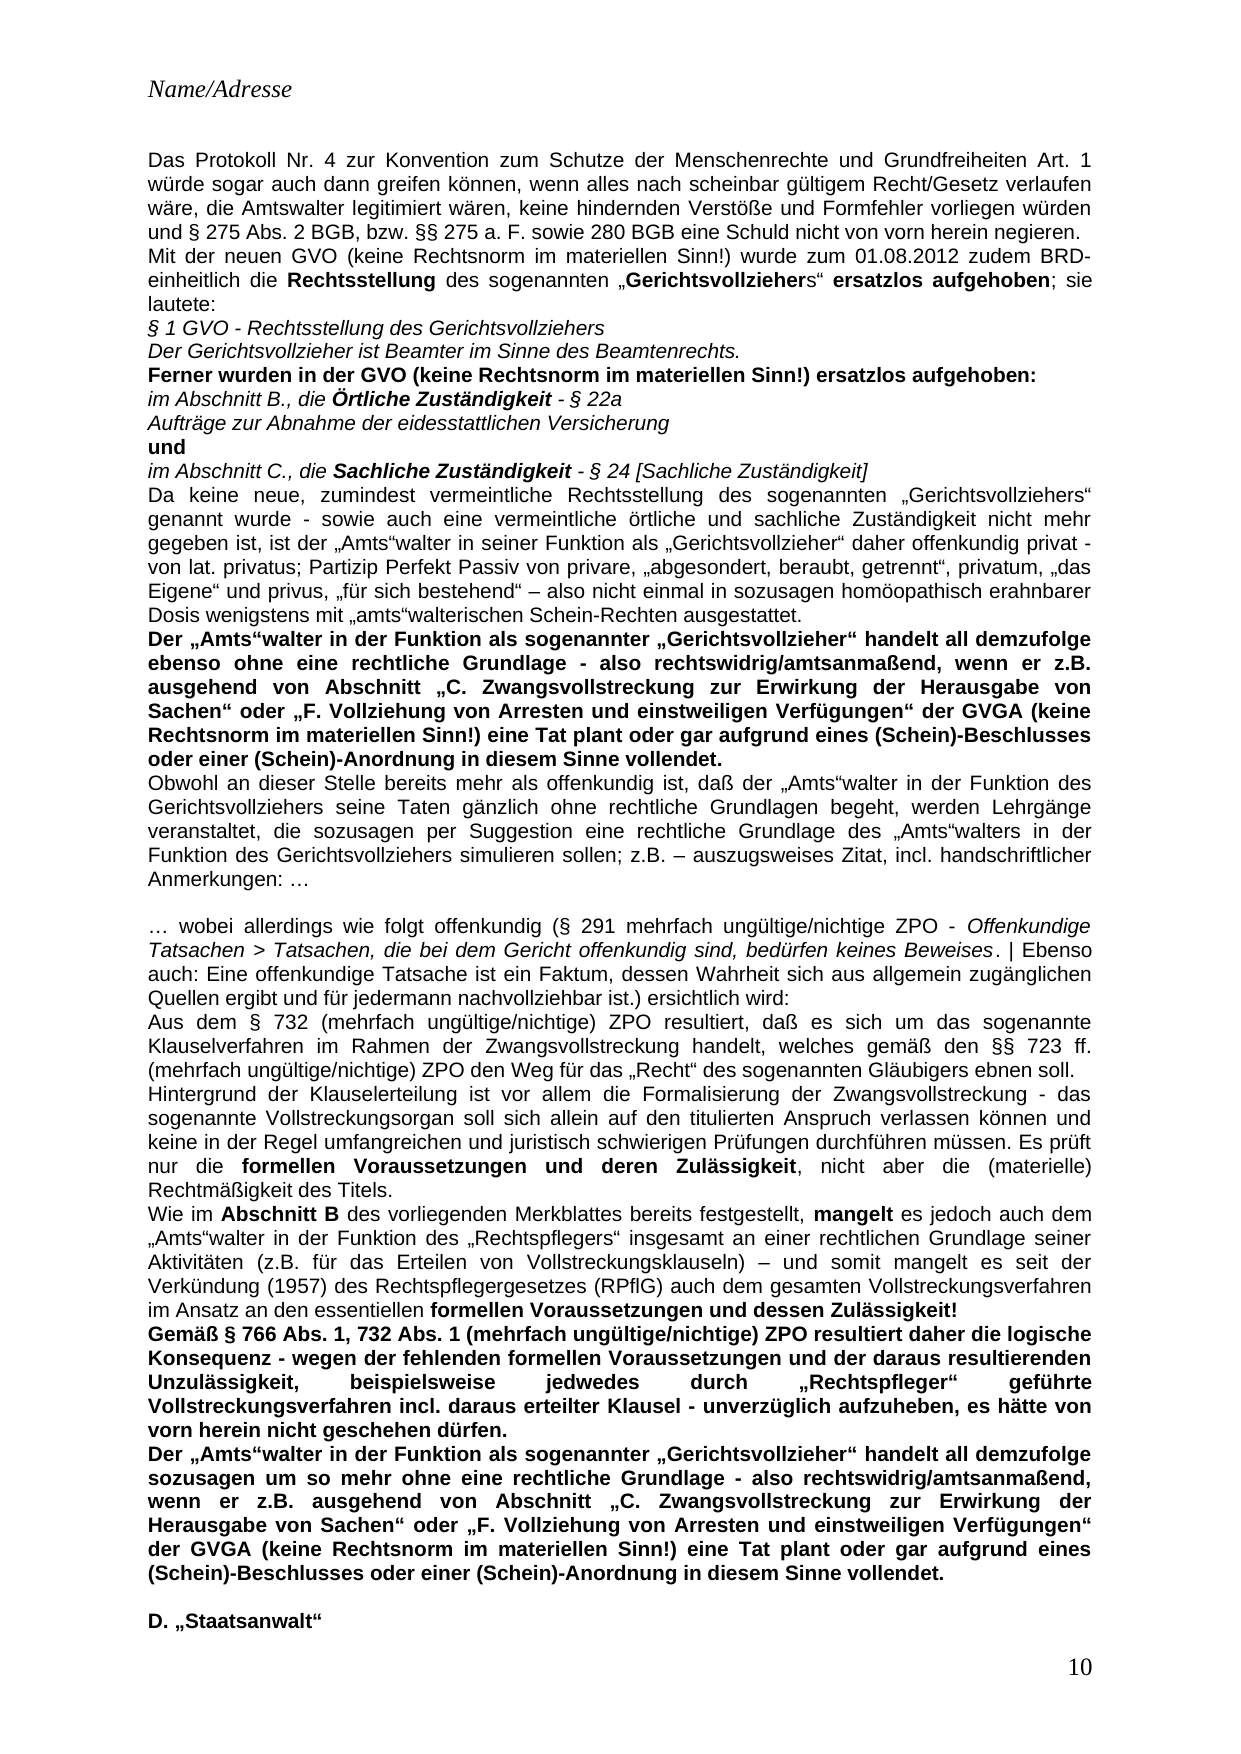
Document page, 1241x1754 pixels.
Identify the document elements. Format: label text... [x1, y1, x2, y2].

text im Abschnitt C., die Sachliche Zuständigkeit - § 24 [Sachliche Zuständigkeit] [148, 459, 1093, 483]
text Wie im Abschnitt B des vorliegenden Merkblattes bereits festgestellt, mangelt es jedoch auch dem „Amts“walter in der Funktion des „Rechtspflegers“ insgesamt an einer rechtlichen Grundlage seiner Aktivitäten (z.B. für das Erteilen von Vollstreckungsklauseln) – und somit mangelt es seit der Verkündung (1957) des Rechtspflegergesetzes (RPflG) auch dem gesamten Vollstreckungsverfahren im Ansatz an den essentiellen formellen Voraussetzungen und dessen Zulässigkeit! [148, 1202, 1093, 1322]
text Da keine neue, zumindest vermeintliche Rechtsstellung des sogenannten „Gerichtsvollziehers“ genannt wurde - sowie auch eine vermeintliche örtliche und sachliche Zuständigkeit nicht mehr gegeben ist, ist der „Amts“walter in seiner Funktion als „Gerichtsvollzieher“ daher offenkundig privat - von lat. privatus; Partizip Perfekt Passiv von privare, „abgesondert, beraubt, getrennt“, privatum, „das Eigene“ und privus, „für sich bestehend“ – also nicht einmal in sozusagen homöopathisch erahnbarer Dosis wenigstens mit „amts“walterischen Schein-Rechten ausgestattet. [148, 483, 1093, 627]
text und [148, 435, 1093, 459]
text D. „Staatsanwalt“ [148, 1609, 1093, 1633]
text Obwohl an dieser Stelle bereits mehr als offenkundig ist, daß der „Amts“walter in der Funktion des Gerichtsvollziehers seine Taten gänzlich ohne rechtliche Grundlagen begeht, werden Lehrgänge veranstaltet, die sozusagen per Suggestion eine rechtliche Grundlage des „Amts“walters in der Funktion des Gerichtsvollziehers simulieren sollen; z.B. – auszugsweises Zitat, incl. handschriftlicher Anmerkungen: … [148, 771, 1093, 890]
text Der „Amts“walter in der Funktion als sogenannter „Gerichtsvollzieher“ handelt all demzufolge sozusagen um so mehr ohne eine rechtliche Grundlage - also rechtswidrig/amtsanmaßend, wenn er z.B. ausgehend von Abschnitt „C. Zwangsvollstreckung zur Erwirkung der Herausgabe von Sachen“ oder „F. Vollziehung von Arresten und einstweiligen Verfügungen“ der GVGA (keine Rechtsnorm im materiellen Sinn!) eine Tat plant oder gar aufgrund eines (Schein)-Beschlusses oder einer (Schein)-Anordnung in diesem Sinne vollendet. [148, 1441, 1093, 1585]
text § 1 GVO - Rechtsstellung des Gerichtsvollziehers [148, 315, 1093, 339]
text Hintergrund der Klauselerteilung ist vor allem die Formalisierung der Zwangsvollstreckung - das sogenannte Vollstreckungsorgan soll sich allein auf den titulierten Anspruch verlassen können und keine in der Regel umfangreichen und juristisch schwierigen Prüfungen durchführen müssen. Es prüft nur die formellen Voraussetzungen und deren Zulässigkeit, nicht aber die (materielle) Rechtmäßigkeit des Titels. [148, 1082, 1093, 1202]
text Der Gerichtsvollzieher ist Beamter im Sinne des Beamtenrechts. [148, 339, 1093, 363]
text Ferner wurden in der GVO (keine Rechtsnorm im materiellen Sinn!) ersatzlos aufgehoben: [148, 363, 1093, 387]
text Gemäß § 766 Abs. 1, 732 Abs. 1 (mehrfach ungültige/nichtige) ZPO resultiert daher die logische Konsequenz - wegen der fehlenden formellen Voraussetzungen und der daraus resultierenden Unzulässigkeit, beispielsweise jedwedes durch „Rechtspfleger“ geführte Vollstreckungsverfahren incl. daraus erteilter Klausel - unverzüglich aufzuheben, es hätte von vorn herein nicht geschehen dürfen. [148, 1322, 1093, 1441]
text Der „Amts“walter in der Funktion als sogenannter „Gerichtsvollzieher“ handelt all demzufolge ebenso ohne eine rechtliche Grundlage - also rechtswidrig/amtsanmaßend, wenn er z.B. ausgehend von Abschnitt „C. Zwangsvollstreckung zur Erwirkung der Herausgabe von Sachen“ oder „F. Vollziehung von Arresten und einstweiligen Verfügungen“ der GVGA (keine Rechtsnorm im materiellen Sinn!) eine Tat plant oder gar aufgrund eines (Schein)-Beschlusses oder einer (Schein)-Anordnung in diesem Sinne vollendet. [148, 627, 1093, 771]
text im Abschnitt B., die Örtliche Zuständigkeit - § 22a [148, 387, 1093, 411]
text Mit der neuen GVO (keine Rechtsnorm im materiellen Sinn!) wurde zum 01.08.2012 zudem BRD-einheitlich die Rechtsstellung des sogenannten „Gerichtsvollziehers“ ersatzlos aufgehoben; sie lautete: [148, 243, 1093, 315]
text Das Protokoll Nr. 4 zur Konvention zum Schutze der Menschenrechte und Grundfreiheiten Art. 1 würde sogar auch dann greifen können, wenn alles nach scheinbar gültigem Recht/Gesetz verlaufen wäre, die Amtswalter legitimiert wären, keine hindernden Verstöße und Formfehler vorliegen würden und § 275 Abs. 2 BGB, bzw. §§ 275 a. F. sowie 280 BGB eine Schuld nicht von vorn herein negieren. [148, 148, 1093, 243]
text Aufträge zur Abnahme der eidesstattlichen Versicherung [148, 411, 1093, 435]
text Aus dem § 732 (mehrfach ungültige/nichtige) ZPO resultiert, daß es sich um das sogenannte Klauselverfahren im Rahmen der Zwangsvollstreckung handelt, welches gemäß den §§ 723 ff. (mehrfach ungültige/nichtige) ZPO den Weg für das „Recht“ des sogenannten Gläubigers ebnen soll. [148, 1010, 1093, 1082]
text … wobei allerdings wie folgt offenkundig (§ 291 mehrfach ungültige/nichtige ZPO - Offenkundige Tatsachen > Tatsachen, die bei dem Gericht offenkundig sind, bedürfen keines Beweises. | Ebenso auch: Eine offenkundige Tatsache ist ein Faktum, dessen Wahrheit sich aus allgemein zugänglichen Quellen ergibt und für jedermann nachvollziehbar ist.) ersichtlich wird: [148, 914, 1093, 1010]
